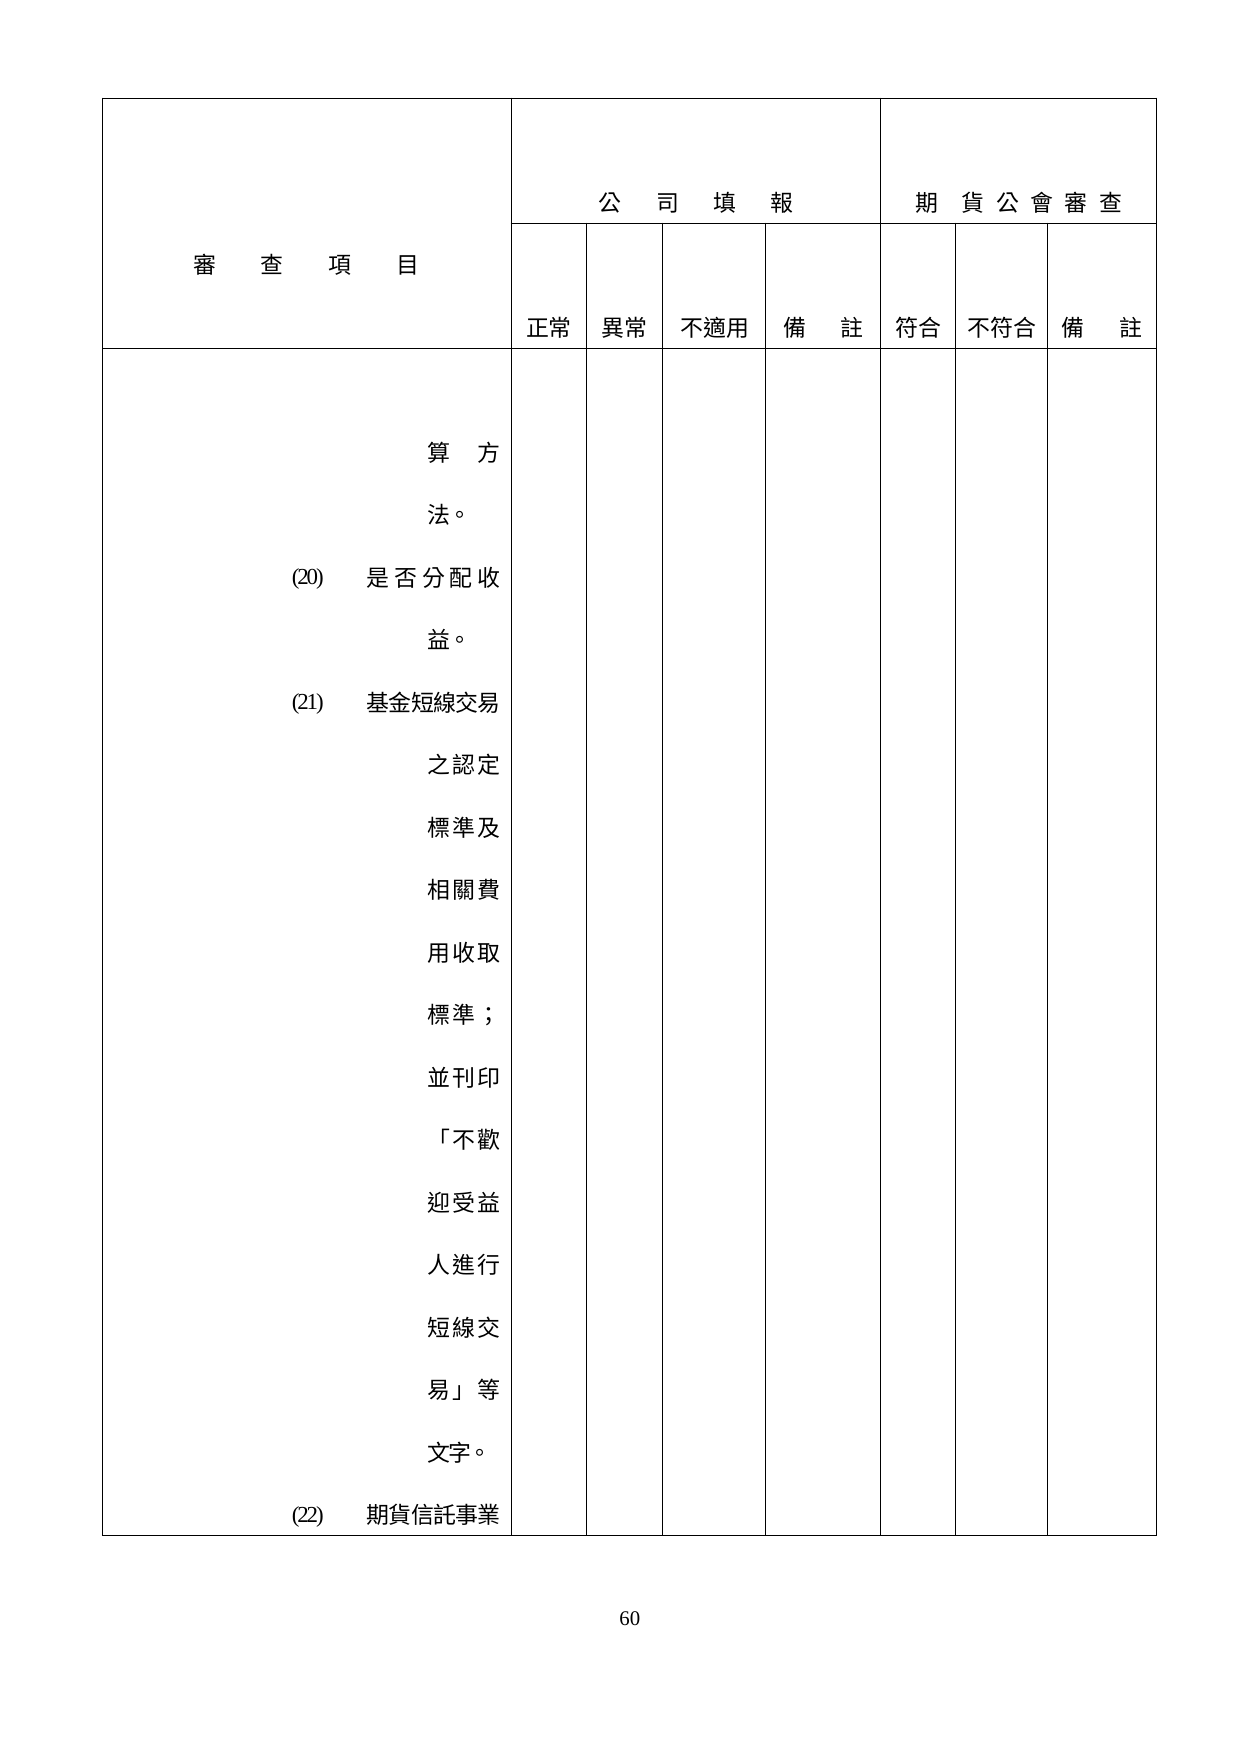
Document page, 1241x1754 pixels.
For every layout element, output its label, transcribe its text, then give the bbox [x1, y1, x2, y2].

table_header 期 貨 公 會 審 查 [881, 99, 1156, 222]
table_cell [1048, 349, 1156, 1535]
table_cell 正常 [512, 224, 586, 347]
table_cell 不符合 [956, 224, 1047, 347]
table_header 審 查 項 目 [103, 99, 511, 347]
table_cell 符合 [881, 224, 955, 347]
table_cell [512, 349, 586, 1535]
table_cell [663, 349, 765, 1535]
table_header 公 司 填 報 [512, 99, 880, 222]
table_cell 備 註 [1048, 224, 1156, 347]
table_cell 備 註 [766, 224, 880, 347]
table_cell 異常 [587, 224, 662, 347]
table_cell [881, 349, 955, 1535]
table_cell [956, 349, 1047, 1535]
table_cell 不適用 [663, 224, 765, 347]
table_cell [766, 349, 880, 1535]
table_cell [587, 349, 662, 1535]
table_cell 【公開說明書】 ※下列資料應符合本會規定之格式： 是否依期貨信託事業募集期貨信託基金公開說明書應行記載事項準則規定，於所編製公開說明書封面註明係申請用之稿本。 是否依期貨信託事業募集期貨信託基金公開說明書應行記載事項準則規定，記載下列事項： （一）編製目錄及頁次。 （二）封面依序刊印事項： 1.基金名稱（保本型基金應用括弧以不同顯著顏色標明保本比率及基金之類型(保證型或保護型)）；傘型基金應標明「傘型期貨信託基金」文字；指數股票型基金應標明「指數股票型期貨信託基金」文字。 2.基本交易及投資方針。 3.基金型態（例如開放式）。 4.基金投資國外地區者，註明「投資國外」。 5.基金以外幣計價者，註明本基金以______幣計價。 6.本次核准發行總面額（註：發行指數股票型基金得不記載）。 7.本次核准發行受益權單位數（註：發行指數股票型基金得不記載）。 8.保本型基金為保證型者，保證機構之名稱。 9.期貨信託事業之名稱。 10.以顯著方式刊印下列文字： （1）「本期貨信託基金經金融監督管理委員會核准，惟不表示本基金絕無風險。本期貨信託事業以往之經理績效不保證本基金之最低投資收益；本期貨信託事業除盡善良管理人之注意義務外，不負責本基金之盈虧，亦不保證最低之收益。」。 （2）「期貨信託基金從事之期貨交易具低保證金之財務槓桿特性，在可能產生極大利潤的同時也可能產生極大的損失，致基金受益權單位淨資產價值大幅增減，投資人投資基金前，應審慎考慮本身的財務能力及經濟狀況是否適合於這種投資，並詳讀本公開說明書及至少考量第__頁開始載示之風險因素、第__頁買回開始日、第__頁短線交易及第__頁損益兩平估計等事項。」。 （3）保本型期貨信託基金為保證型者，應刊印「本期貨信託基金經金融監督管理委員會核准，惟不表示本基金絕無風險。投資人持有本基金至到期日時，始可享有__％的本金保證。投資人於到期日前買回者或有本基金信託契約第__條第__款至第__款應終止之情事者，不在保證範圍，投資人應承擔整個投資期間之相關費用，並依當時淨值計算買回價格。投資人應了解到期日前本基金之淨值可能因市場因素而波動。投資人在進行投資前，應確定已充分瞭解本基金之風險與特性。」等文字。 （4）保本型期貨信託基金為保護型者，應刊印「本期貨信託基金無提供保證機構保證之機制，係透過投資工具達成保護本金之功能。本基金經金融監督管理委員會核准，惟不表示本基金絕無風險。投資人持有本基金至到期日時，始可享有____％的本金保護。投資人於到期日前買回者或有本基金信託契約第___條應提前終止之情事者，不在保護範圍，投資人應承擔整個投資期間之相關費用，並依當時淨值計算買回價格。投資人應了解到期日前本基金之淨值可能因市場因素而波動，因保護並非保證，投資標的之發行人違約或發生信用風險等因素，將無法達到本金保護之效果，投資人在進行投資前，應確定已充分瞭解本基金之風險與特性。」等文字，後段文字並應以加大粗黑字體或不同顏色等特別顯著方式刊印。 （5）本公開說明書之內容如有虛偽或隱匿之情事者，應由本期貨信託事業與負責人及其他曾在公開說明書上簽章者依法負責。 （6）查詢本公開說明書之網址，包括本會指定之資訊申報網站之網址及公司揭露公開說明書相關資料之網址。（公開資訊觀測站網址應為 http://www.fundclear.com.tw） （7）信託業兼營期貨信託事業經本會核准得自行保管期貨信託基金資產者，應標明自行保管及設有信託監察人之字句。 11.刊印日期。 （三）封裏依序刊印下列事項： 期貨信託事業總公司之名稱、地址、網址及電話，發言人之姓名、職稱、聯絡電話及電子郵件信箱。 基金保管機構之名稱、地址、網址及電話。信託業兼營期貨信託事業向不特定人募集經本會核准得自行保管期貨信託基金資產者，應載明信託監察人之姓名或名稱、地址、網址或電子郵件信箱及電話。 國外受託保管機構之名稱、地址、網址及電話 期貨信託基金經保證機構保證者，保證機構之名稱、地址、網址及電話。 受益憑證事務代理機構之名稱、地址、網址及電話。 期貨信託基金之財務報告簽證會計師姓名、事務所名稱、地址、網址及電話。 期貨信託事業或期貨信託基金經信用評等機構評等者，信用評等機構之名稱、地址、網址及電話。 公開說明書之分送計畫：說明公開說明書之陳列處所、分送方式及索取公開說明書之方法。 受委任國外專業機構提供顧問服務公司之名稱、地址、網址及電話。 受全權委託運用期貨信託基金從事交易或投資之專業機構名稱、地址、網址及電話。 期貨信託契約查閱及洽購處所。 （四）目錄前一頁應以顯著方式刊印風險預告書內容及「本風險預告書並未完整揭露投資本期貨信託基金之風險，詳細風險因素請詳第__頁」。 （五）封底應刊印事項：期貨信託事業及其董事長簽名或蓋章。 （六）基金概況應刊印事項： 1.基金簡介： 發行總面額（註：發行指數股票型基金得不記載）。 受益權單位總數（註：發行指數股票型基金得不記載）。 每受益權單位面額。 得否追加發行（註：發行指數股票型基金得不記載）。 成立條件 (有成立日期者，應一併列明）。 預定發行日期。 存續期間。 投資地區及標的。保本型期貨信託基金應再列示投資固定收益商品及從事期貨交易之預估比率、所投資之固定收益商品評等等級及到期期限、商品及期貨交易契約之發行者、交易對象等。 基本交易及投資方針、範圍簡述。 銷售開始日。 銷售方式。 銷售價格。 最低申購金額。 買回開始日。保本型期貨信託基金接受買回之方式及因應買回處分資產之程序。 買回費用。 買回價格。 經理費，保本型期貨信託基金之經理費率及收取方式應以明顯字體列示。 保管費 (信託業兼營期貨信託事業經本會核准得自行保管期貨信託基金資產者，其信託監察人之報酬)。 期貨信託基金經保證機構保證者，保證機構之業務性質、財務狀況（含資本適足率）、保證條件、範圍、保證費及保證契約主要內容；並以釋例說明保證機制及高於保證金額之潛在回報之計算方法。 是否分配收益。 基金短線交易之認定標準及相關費用收取標準；並刊印「不歡迎受益人進行短線交易」等文字。 期貨信託事業為防制洗錢而可能要求申購人提出之文件及拒絕申購之情況。 2.基金性質： （1）基金之設立及其依據。 （2）期貨信託契約關係。 （3）追加募集基金者，應刊印該基金成立時及歷次追加發行之情形。 3.期貨信託事業之職責（概述）。 4.基金保管機構之職責（概述）（信託業兼營期貨信託業務經本會核准得自行保管基金資產者，應記載信託監察人之職責）。 5.基金保證機構之職責(概述)。 6.基金交易及投資： 期貨信託基金交易及投資方針、範圍，包括從事期貨交易及投資期貨相關現貨商品之類別及其占淨資產之比例、從事期貨交易之預計最大槓桿倍數。 期貨信託事業運用基金投資之決策過程、基金經理人之姓名、主要經(學)歷及權限。基金經理人同時管理其他基金者，應揭露所管理之其他基金名稱及所採取防止利益衝突之措施。 a.基金經理人主要經歷應加註起迄時間。 b.基金經理人管理1檔基金以上者，請詳述公司實際採行之防範措施。 c.決策過程如有採用交易程式者，亦應予以說明該交易程式之性質及採用之考量因素。 基金運用之限制 有關各投資標的信用評等及存續期間政策之規定，勿分散說明，集中陳述為宜。 基金參與股票發行公司股東會行使表決權之處理原則及方法。 a.是否符合期貨信託事業管理規則第26條第2項第6款及第54條第2項準用第26條第2項第6款規定，期貨信託事業及其負責人、部門主管、分支機構經理人、其他業務人員或受僱人，不得轉讓出席股東會委託書或藉行使基金持有股票之投票表決權，收受金錢或其他利益。 b.是否依期貨信託事業管理規則第34條第4項規定，出席股東會行使表決權並應作成書面紀錄，循序編號建檔並至少保存5年。 組合型基金參與子基金之受益人大會行使表決權之處理原則及方法。 a.期貨信託事業應依據子基金之信託契約或公開說明書之規定行使表決權，並基於受益人之最大利益，支持子基金經理公司所提之議案。但子基金之經理公司所提之議案有損及受益人權益之虞者，得依期貨信託事業董事會之決議辦理。 b.期貨信託事業不得轉讓或出售子基金之受益人大會表決權。期貨信託事業之董事、監察人、經理人、業務人員及其他受僱人員，亦不得轉讓或出售該表決權，收受金錢或其他利益。 期貨信託事業對期貨信託基金之外匯收支從事避險交易者，應敘明其避險方法。 基金投資國外地區者，期貨信託事業應說明配合本基金出席所投資外國股票（或基金）發行公司股東會（受益人會議）之處理原則及方法。 期貨信託事業全權委託其他專業機構運用期貨信託基金從事交易或投資： a..選擇專業機構之標準、各專業機構獲配資金百分比、資金保管機構及支付予專業機構之費用總數；包括專業機構之簡介，及於受委任後不符標準時採行更換之方法。 b.專業機構運用期貨信託基金從事交易或投資之基本方針及範圍；如有採用交易程式者，亦應予以說明該交易程式之性質及採用之考量因素。 7.保本型基金： 投資固定收益商品及從事期貨交易之預估比率、所投資之固定收益商品評等等級及到期期限、商品及期貨交易契約之發行者、交易對象等。 保護型期貨信託基金未設立保證機構，應載明本基金無提供保證機構保證之機制，係透過投資工具達成保護本金之功能；且應明定因應受益人提前買回處分資產及到期時達成保護本金之相關控管機制。 8.傘型基金： 各子基金之投資範圍、主要區隔及異同分析；其應記載事項之內容為各子基金所共通者，得標註各子基金皆同，免重複列示，其應記載事項之內容為各子基金不同者，應分別列示，並比較其差異。 9.外幣計價基金： 敍明本基金計價之幣別，且所有申購及買回價金之收付均以該幣別為之。 10.指數股票型基金： 指數編製方式及期貨信託事業追蹤、模擬或複製表現之操作方式，包含調整投資組合方式，以及基金投資於指數具代表性之成分樣本時，為使該樣本明確反映指數整體特色之抽樣及操作方式。 基金表現與標的指數表現之差異比較，其比較方式應載明其定義及計算公式。 依期貨信託基金管理辦法第39條第2項規定揭露之風險監控措施。 11.其他類型基金（例如指數型基金，應揭露指數編製方式及期貨信託事業追蹤、模擬或複製表現之操作方式，包含調整投資組合方式，以及基金投資於指數具代表性之成分樣本時，為使該樣本明確反映指數整體特色之抽樣及操作方式；及基金表現與指數表現之差異比較，其比較方式應載明其定義及計算公式）。 12.風險因素揭露事項： 從事期貨交易之風險；包括投資結構式商品之風險。 從事期貨之交易契約過度集中於單一標的商品或金融工具之風險。 產業景氣循環之風險。 流動性風險。 外匯管制及匯率變動之風險。 投資地區政治、經濟、法規變動之風險。 交易對手及保證機構之信用風險。 全權委託專業機構執行期貨交易或投資之風險；包括如受委任專業機構，在委託金額相對於受委任專業機構其他受委託資金規模為小時，可能有受排擠而影響績效之風險，或專業機構運用期貨信託基金之投資策略等相關風險均應予揭露。 其他投資標的或特定投資策略之風險；倘有採行交易程式作為決策參考者，亦應揭露與交易程式相關之風險。 從事期貨相關現貨商品交易之風險。 出借所持有之有價證券之相關風險。 其他風險。 13.收益分配： （1）分配之項目。 （2）分配之時間。 （3）給付之方式。 14.申購受益憑證： （1）申購程序、地點及截止時間。 （2）申購價金之計算及給付方式。 申購手續費之計算方式應詳細說明之，若係美元計價之基金，其申購、買回均應以美元計價，故申購手續費之計算應以美元計算。 （3）受益憑證之交付。 （4）期貨信託事業不接受申購或基金不成立時之處理。 15.買回受益憑證： （1）買回程序、地點及截止時間。 買回截止時間應載明「除能證明投資人係於截止時間前提出買回申請者，逾時申請應視為次一買回申請日之買回申請」。 （2）買回價金之計算。 訂定基金短線交易收取買回費用金額，應公平對待所有受益人，以特定金錢信託方式銷售者不宜排除適用此規定。 （3）買回價金給付之時間及方式。 （4）辦理登錄或帳簿劃撥之作業。 （5）買回價金遲延給付之情形。 應增列恢復計算基金之買回價格規定。 （6）買回撤銷之情形。 16.受益人之權利及費用負擔： （1）受益人應有之權利內容。 （2）受益人應負擔費用之項目及其計算、給付方式、受益人投資達成損益兩平點之期貨信託基金獲利金額及比例。 （3）受益人應負擔租稅之項目及其計算、繳納方式。 受益人應負擔之租稅項目（包括證券交易所得稅、證券交易稅及印花稅等）是否已依財政部對期貨信託基金所發行之受益憑證核課之最新法令規定予以揭露。 （4）受益人會議： a.召集事由。 b.召集程序。 c.決議方式。 17.基金之資訊揭露： （1）依法令及期貨信託契約規定應揭露之資訊內容，是否符合期貨信託契約規定。 （2）未能於每一營業日公告前一營業日淨資產價值者，應揭露其計算淨值方式及合理性。 （3）資訊揭露之方式、公告及取得方法。 資訊揭露之公告，應依相關規定分別將接所有應公告之事項及選定之公告方式各別列示，以利投資人查詢。 （4）如基金性質係屬連結至其他標的者，尚應揭露基金所連結標的之相關資訊取得途徑（如期貨信託事業申請募集指數型基金及指數股票型基金者，應記載投資人取得指數組成調整、基金與指數表現差異比較等最新基金資訊及其他重要資訊之途徑）。 18.基金運用狀況： 是否依期貨信託事業募集期貨信託基金公開說明書應行記載事項準則第21條關於追加募集規定及格式填列： （1）投資情形（列示公開說明書刊印日前1個月月底基金資料）： a.淨資產總額之組成項目、金額及比率。 b.所從事期貨交易及投資期貨相關現貨商品之類別及其占淨資產之比例。 c.投資單一股票金額占基金淨資產價值百分之一以上者，列示該股票之名稱、股數、每股市價、投資金額及投資比率。 d.投資單一債券金額占基金淨資產價值百分之一以上者，列示該債券之名稱、投資金額及投資比率。 e.組合型基金投資單一子基金金額占基金淨資產價值百分之一以上者，列示該子基金名稱、經理公司、基金經理人、經理費比率、保管費比率、受益權單位數、每單位淨值、投資受益權單位數、投資比率及給付買回價金之期限。 （2）交易及投資績效： a.最近3年度各年度最高、最低、年底及公開說明書刊印年度各月底，基金之淨資產總額及單位淨資產價值。 b.最近3年度各年度基金分配收益之金額。 c.公開說明書刊印日前1季止，本基金淨資產價值最近3個月、6個月、1年、3年、5年、10年及自基金成立日起算之累計報酬率。 d.如基金性質係屬連結至其他標的者（如指數型基金及指數股票型基金），另應載明基金表現與標的指數表現之差異比較。 （3）最近2年度本基金之會計師 查核報告，資產負債報告書、交易與投資明細表、收入與費用報告書、可分配收益表、資本帳戶變動表、附註及明細表。 至少應包括最近2年度淨資產價值報告書、投資明細表、淨資產價值變動表、附註及明細表。 （4）最近年度及公開說明書刊印日前1季止，基金委託期貨商手續費前5名之期貨商名稱、支付該期貨商手續費之金額。若該期貨商為該基金之受益人者，應一併揭露其持有基金之受益權單位數及比例 （5）基金接受信用評等機構評等者，應揭露信用評等機構對基金之評等報告。 （6）其他應揭露事項。 （七）期貨信託契約主要內容應刊印事項： 1.基金名稱、期貨信託事業名稱、基金保管機構名稱(信託業兼營期貨信託業務經本會核准得自行保管基金資產者，其信託監察人之姓名或名稱）、保證型基金保證機構名稱及基金存續期間。 2.基金發行總面額及受益權單位總數（發行指數股票型基金得不記載）。 3.受益憑證之發行。 4.受益憑證之申購。 5.基金之成立與不成立。 6.基金之資產。 7.基金應負擔之費用。 8.受益人之權利、義務與責任。 9.期貨信託事業之權利、義務與責任，包括應揭露期貨信託基金受益人之責任僅限於申購時所支付之申購價款，期貨信託基金損失超過基金淨資產時，超額損失部分應由期貨信託事業負擔；期貨信託事業如有全權委託其他專業機構運用期貨信託基金從事交易或投資，其對受委任專業機構之選任或指示，因故意或過失而導致期貨信託基金發生損害者，應負賠償責任，及其依信託契約規定應履行之責任及義務，如委由受委任專業機構處理者，就受委任專業機構或其受雇人之故意或過失，應與自己之故意或過失負同一責任，且對因而導致期貨信託基金資產之損害，應負賠償責任。 10.基金保管機構之權利、義務與責任，包括基金保管機構之代理人、代表人或受雇人，履行期貨信託契約規定之義務有故意或過失時，基金保管機構應與自己之故意或過失負同一責任(信託業兼營期貨信託業務經本會核准得自行保管基金資產者，其信託監察人之權利、義務與責任)。 11.保證型期貨信託基金保證機構之權利、義務與責任。 12.運用基金從事期貨交易與投資期貨相關現貨商品之基本方針及範圍。 13.收益分配。 14.受益憑證之買回。 15.基金淨資產價值及受益權單位淨資產價值之計算。 16.期貨信託事業之更換。 17.基金保管機構之更換(信託業兼營期貨信託業務經本會核准得自行保管基金資產者，其信託監察人之更換)。 18.期貨信託契約之終止。 19.基金之清算。 20.受益人名簿。 是否已載明查閱受益人名簿之限制及受益人名簿備置供查閱之地點。 21.受益人會議。 22.通知及公告。 23.期貨信託契約之修訂。 （八）期貨信託事業概況應刊印事項：是否依期貨信託事業募集期貨信託基金公開說明書應行記載事項準則第23條規定之格式填列。 1.事業簡介： （1）設立日期。 （2）最近3年股本形成經過。 （3）營業項目。 （4）沿革：最近5年度募集之基金、分公司及子公司之設立、董事監察人或主要股東股權之移轉或更換、經營權之改變及其他重要紀事。 2.事業組織(列示公開說明書刊印日前1個月月底期貨信託事業資料)： （1）股權分散情形： a.股東結構(各類股東之組合比例)。 b.主要股東名單(股權比例5%以上股東之名稱、持股數額及比率。 （2）組織系統（期貨信託事業之組織結構、各主要部門（於他業為兼營期貨信託業務部門）所營業務及員工人數)。 （3）總經理、副總經理及各單位主管（於他業為兼營期貨信託業務部門主管）之姓名、就任日期、持有期貨信託事業之股份數額及比例、主要經(學)歷、目前兼任其他公司之職務。 （4）董事及監察人之姓名、選任日 期、任期、選任時及現在持有期貨信託事業股份數額及比率、主要經(學)歷。 3.利害關係公司揭露（列示公開說明書刊印日前1個月月底與期貨信託事業有下列情事之公司）： （1）與期貨信託事業具有公司法第6章之1所定關係者。 （2）期貨信託事業董事、監察人或綜合持股達5%以上之股東。 （3）期貨信託事業董事、監察人、經理人或綜合持股達5%以上之股東與該公司董事、監察人、經理人或持有已發行股份10%以上股東為同1人或具有配偶關係者。 4.營運情形： （1）列示刊印日前1個月月底，期貨信託事業經理其他基金之名稱、成立日、受益權單位數、淨資產金額及每單位淨資產價值。 （2）最近2年度期貨信託事業之會計師查核報告、資產負債表、綜合損益表及權益變動表。 5.受處罰之情形（列示最近2年期貨信託事業受本會處分及糾正之時間及詳情）。 6.訴訟或非訟事件(期貨信託事業目前尚在繫屬中之重大訴訟、非訟或行政爭訟事件，其結果可能對受益人權益有重大影響者，應揭露其系爭事實、標的金額、訴訟開始日期、主要訴訟當事人及目前處理情形）。 （九）受益憑證銷售及買回機構之名稱、地址及電話。 （十）特別記載事項： 1.期貨信託事業遵守期貨公會會員自律公約之聲明書。 2.期貨信託事業內部控制制度聲明書。 3.期貨信託事業就公司治理運作情形載明下列事項： （1）董事會之結構及獨立性。 （2）董事會及經理人之職責。 （3）監察人之組成及職責。 （4）利害關係人之權利及關係。 （5）對於法令規範資訊公開事項之詳細情形。 （6）其他公司治理之相關資訊。 4.本次發行之基金信託契約與期貨公會所訂期貨信託契約範本條文對照表。 5.其他本會規定應特別記載之事項。 [103, 349, 511, 1535]
